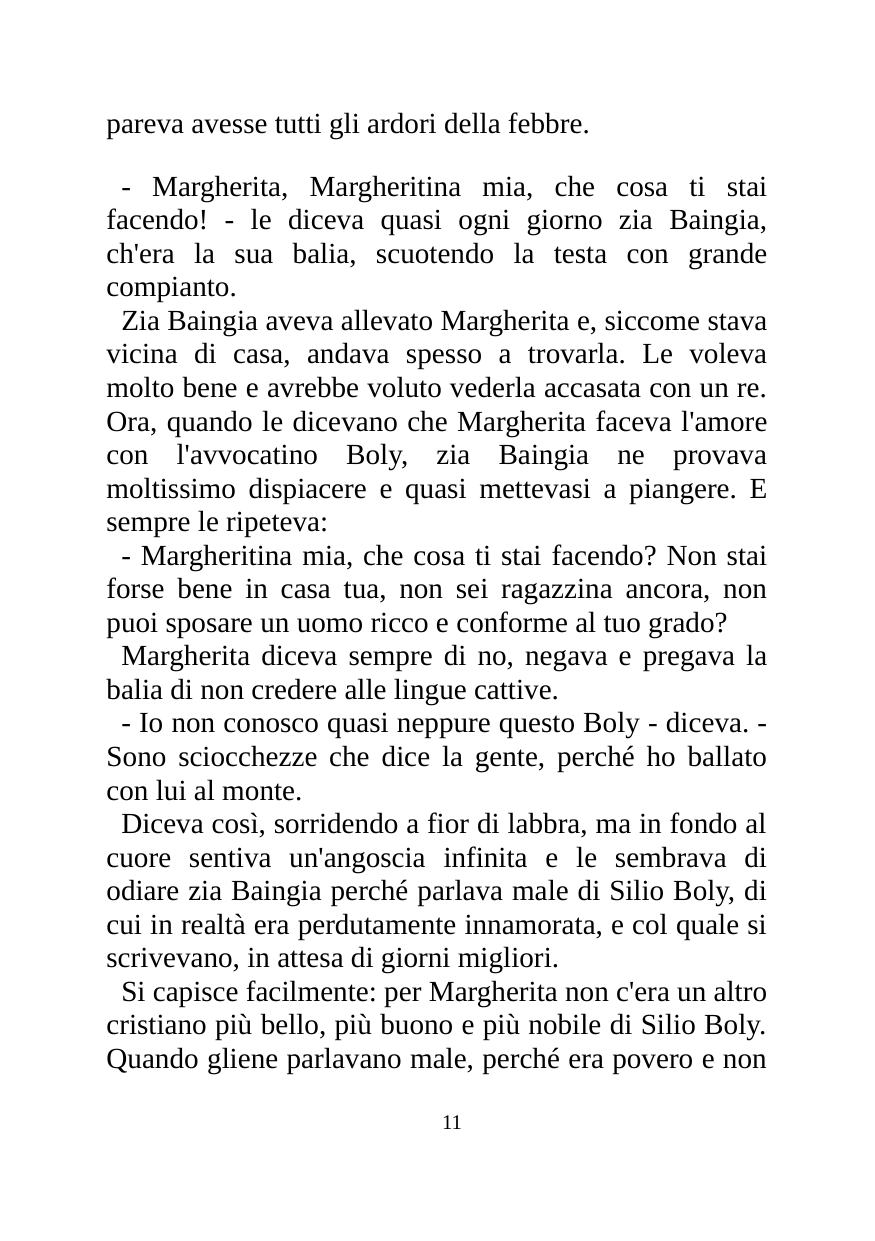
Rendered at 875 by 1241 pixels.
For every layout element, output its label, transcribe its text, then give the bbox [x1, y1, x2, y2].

text - Io non conosco quasi neppure questo Boly - diceva. - Sono sciocchezze che dice la gente, perché ho ballato con lui al monte. [106, 706, 768, 806]
text Si capisce facilmente: per Margherita non c'era un altro cristiano più bello, più buono e più nobile di Silio Boly. Quando gliene parlavano male, perché era povero e non [106, 974, 768, 1074]
text Diceva così, sorridendo a fior di labbra, ma in fondo al cuore sentiva un'angoscia infinita e le sembrava di odiare zia Baingia perché parlava male di Silio Boly, di cui in realtà era perdutamente innamorata, e col quale si scrivevano, in attesa di giorni migliori. [106, 806, 768, 974]
text pareva avesse tutti gli ardori della febbre. [106, 106, 768, 140]
text - Margheritina mia, che cosa ti stai facendo? Non stai forse bene in casa tua, non sei ragazzina ancora, non puoi sposare un uomo ricco e conforme al tuo grado? [106, 538, 768, 638]
text - Margherita, Margheritina mia, che cosa ti stai facendo! - le diceva quasi ogni giorno zia Baingia, ch'era la sua balia, scuotendo la testa con grande compianto. [106, 169, 768, 303]
text Margherita diceva sempre di no, negava e pregava la balia di non credere alle lingue cattive. [106, 638, 768, 706]
text Zia Baingia aveva allevato Margherita e, siccome stava vicina di casa, andava spesso a trovarla. Le voleva molto bene e avrebbe voluto vederla accasata con un re. Ora, quando le dicevano che Margherita faceva l'amore con l'avvocatino Boly, zia Baingia ne provava moltissimo dispiacere e quasi mettevasi a piangere. E sempre le ripeteva: [106, 303, 768, 538]
